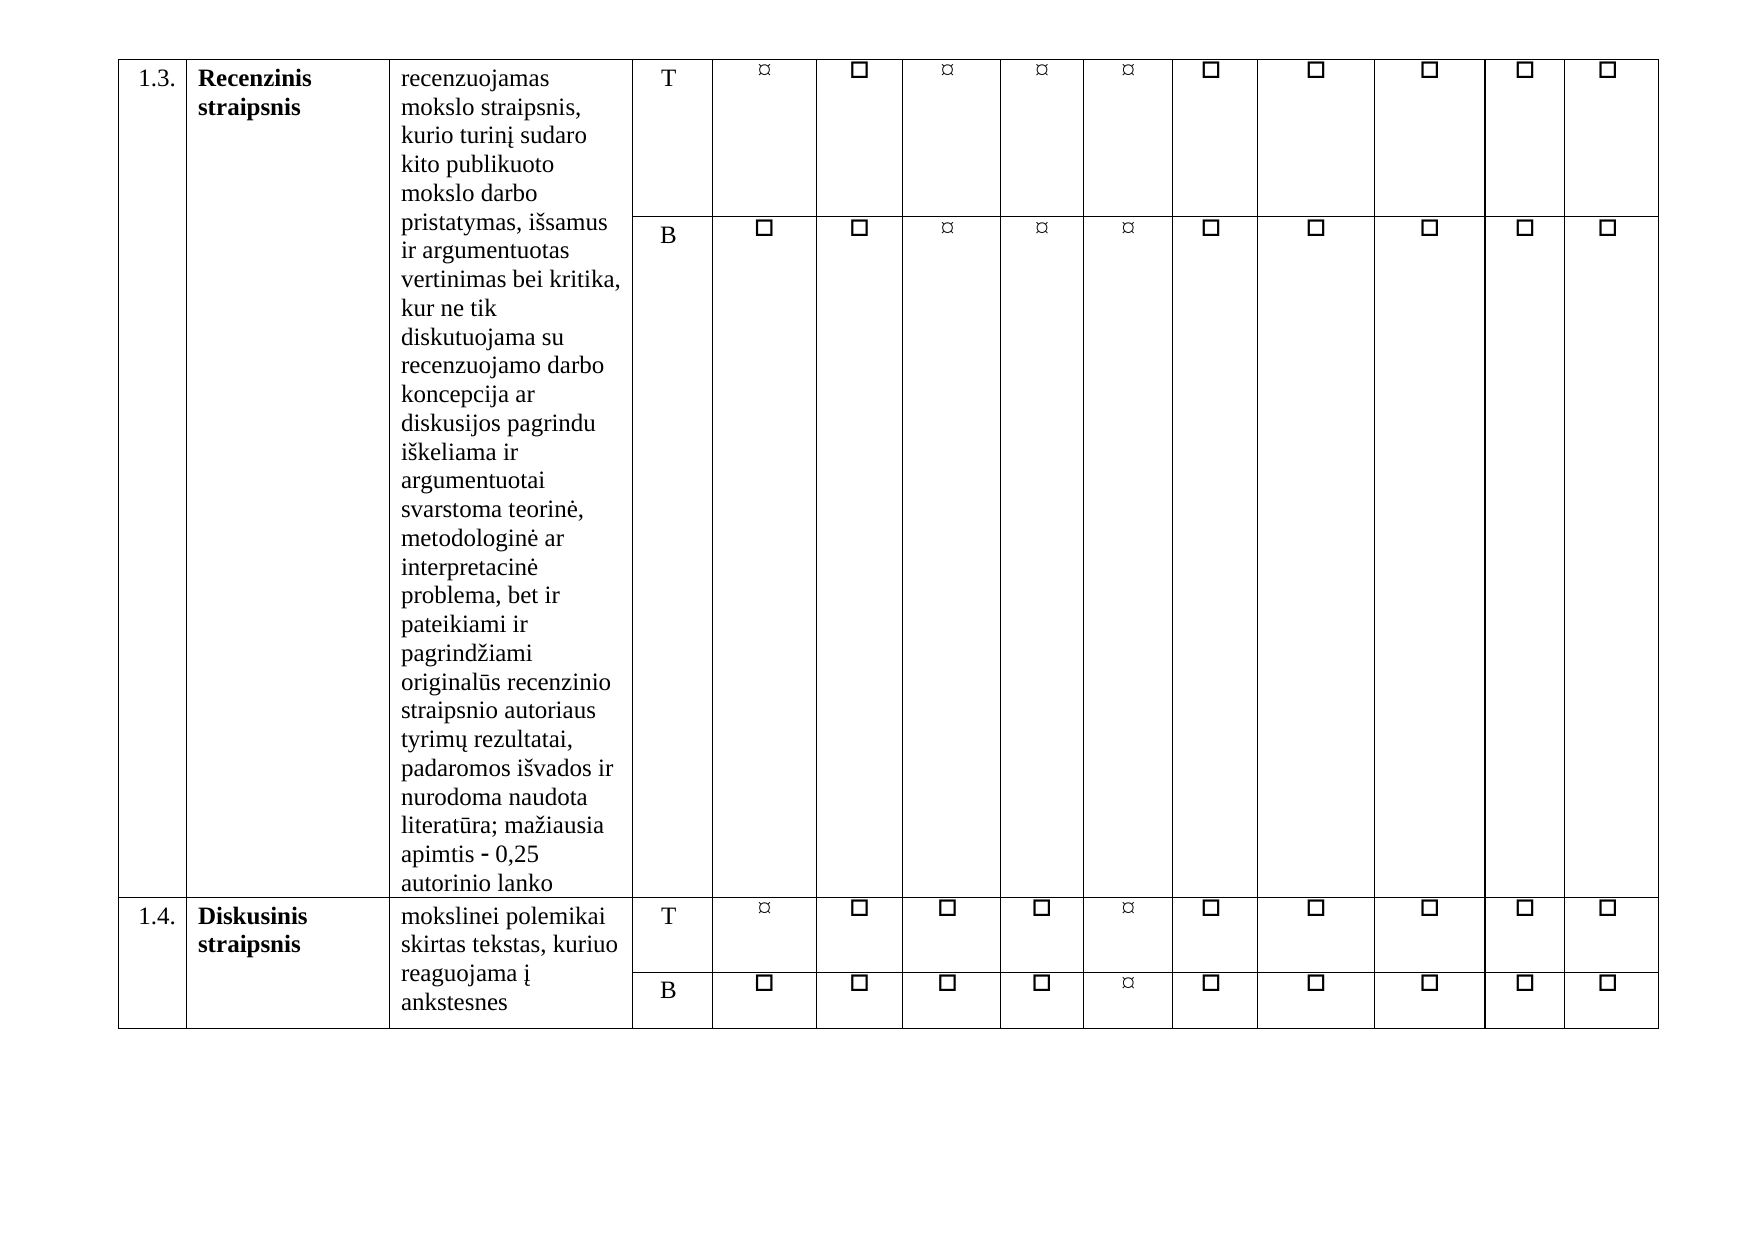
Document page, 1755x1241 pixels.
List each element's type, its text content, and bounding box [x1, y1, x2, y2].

table_cell  [1486, 60, 1564, 216]
table_cell  [1084, 217, 1172, 897]
table_cell  [1084, 898, 1172, 972]
table_cell B [633, 973, 712, 1028]
table_cell  [713, 898, 816, 972]
table_cell Recenzinis straipsnis [187, 60, 389, 897]
table_cell  [1001, 217, 1083, 897]
table_cell  [817, 217, 902, 897]
table_cell  [713, 973, 816, 1028]
table_cell  [1173, 898, 1257, 972]
table_cell 1.3. [119, 60, 186, 897]
table_cell  [817, 898, 902, 972]
table_cell  [713, 60, 816, 216]
table_cell  [1375, 60, 1484, 216]
table_cell  [1001, 898, 1083, 972]
table_cell B [633, 217, 712, 897]
table_cell  [1173, 217, 1257, 897]
table_cell  [903, 60, 1000, 216]
table_cell  [1001, 973, 1083, 1028]
table_cell  [1375, 973, 1484, 1028]
table_cell  [713, 217, 816, 897]
table_cell  [903, 898, 1000, 972]
table_cell  [1486, 217, 1564, 897]
table_cell  [1173, 973, 1257, 1028]
table_cell  [1565, 898, 1658, 972]
table_cell recenzuojamas mokslo straipsnis, kurio turinį sudaro kito publikuoto mokslo darbo pristatymas, išsamus ir argumentuotas vertinimas bei kritika, kur ne tik diskutuojama su recenzuojamo darbo koncepcija ar diskusijos pagrindu iškeliama ir argumentuotai svarstoma teorinė, metodologinė ar interpretacinė problema, bet ir pateikiami ir pagrindžiami originalūs recenzinio straipsnio autoriaus tyrimų rezultatai, padaromos išvados ir nurodoma naudota literatūra; mažiausia apimtis  0,25 autorinio lanko [390, 60, 632, 897]
table_cell  [1565, 973, 1658, 1028]
table_cell  [1173, 60, 1257, 216]
table_cell  [903, 973, 1000, 1028]
table_cell  [1001, 60, 1083, 216]
table_cell  [1258, 217, 1374, 897]
table_cell  [903, 217, 1000, 897]
table_cell  [817, 60, 902, 216]
table_cell  [1565, 217, 1658, 897]
table_cell  [1258, 898, 1374, 972]
table_cell  [1258, 60, 1374, 216]
table_cell  [1375, 217, 1484, 897]
table_cell Diskusinis straipsnis [187, 898, 389, 1028]
table_cell T [633, 898, 712, 972]
table_cell  [817, 973, 902, 1028]
table_cell  [1375, 898, 1484, 972]
table_cell  [1565, 60, 1658, 216]
table_cell  [1258, 973, 1374, 1028]
table_cell  [1486, 973, 1564, 1028]
table_cell 1.4. [119, 898, 186, 1028]
table_cell  [1084, 60, 1172, 216]
table_cell T [633, 60, 712, 216]
table_cell mokslinei polemikai skirtas tekstas, kuriuo reaguojama į ankstesnes [390, 898, 632, 1028]
table_cell  [1084, 973, 1172, 1028]
table_cell  [1486, 898, 1564, 972]
